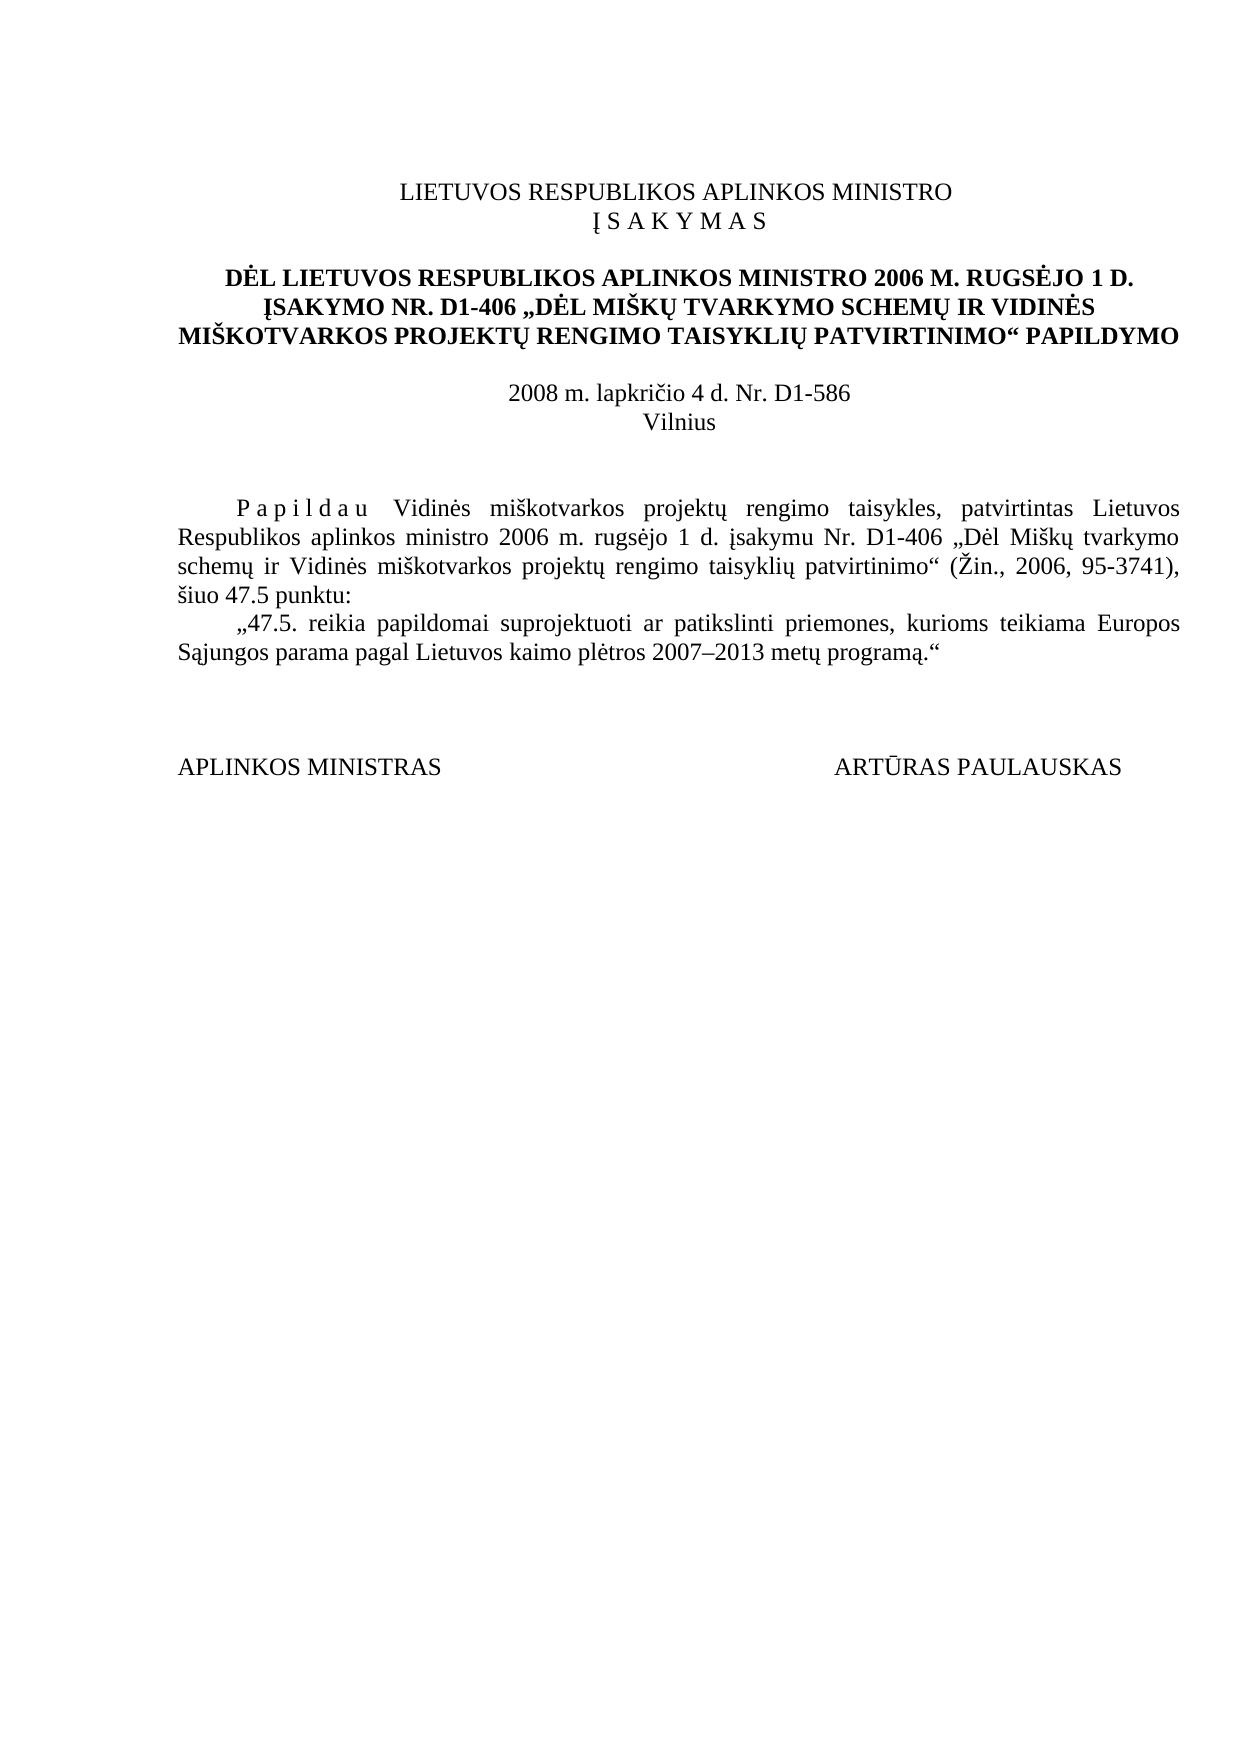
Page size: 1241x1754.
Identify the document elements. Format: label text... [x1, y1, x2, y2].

text Vilnius [177, 407, 1181, 436]
text 2008 m. lapkričio 4 d. Nr. D1-586 [177, 378, 1181, 407]
text „47.5. reikia papildomai suprojektuoti ar patikslinti priemones, kurioms teikiama Europos Sąjungos parama pagal Lietuvos kaimo plėtros 2007–2013 metų programą.“ [177, 608, 1181, 666]
text APLINKOS MINISTRAS ARTŪRAS PAULAUSKAS [177, 752, 1181, 781]
text LIETUVOS RESPUBLIKOS APLINKOS MINISTRO [177, 177, 1181, 206]
text DĖL LIETUVOS RESPUBLIKOS APLINKOS MINISTRO 2006 M. RUGSĖJO 1 D. ĮSAKYMO NR. D1-406 „DĖL MIŠKŲ TVARKYMO SCHEMŲ IR VIDINĖS MIŠKOTVARKOS PROJEKTŲ RENGIMO TAISYKLIŲ PATVIRTINIMO“ PAPILDYMO [177, 263, 1181, 350]
text Papildau Vidinės miškotvarkos projektų rengimo taisykles, patvirtintas Lietuvos Respublikos aplinkos ministro 2006 m. rugsėjo 1 d. įsakymu Nr. D1-406 „Dėl Miškų tvarkymo schemų ir Vidinės miškotvarkos projektų rengimo taisyklių patvirtinimo“ (Žin., 2006, 95-3741), šiuo 47.5 punktu: [177, 493, 1181, 608]
text ĮSAKYMAS [177, 206, 1181, 235]
